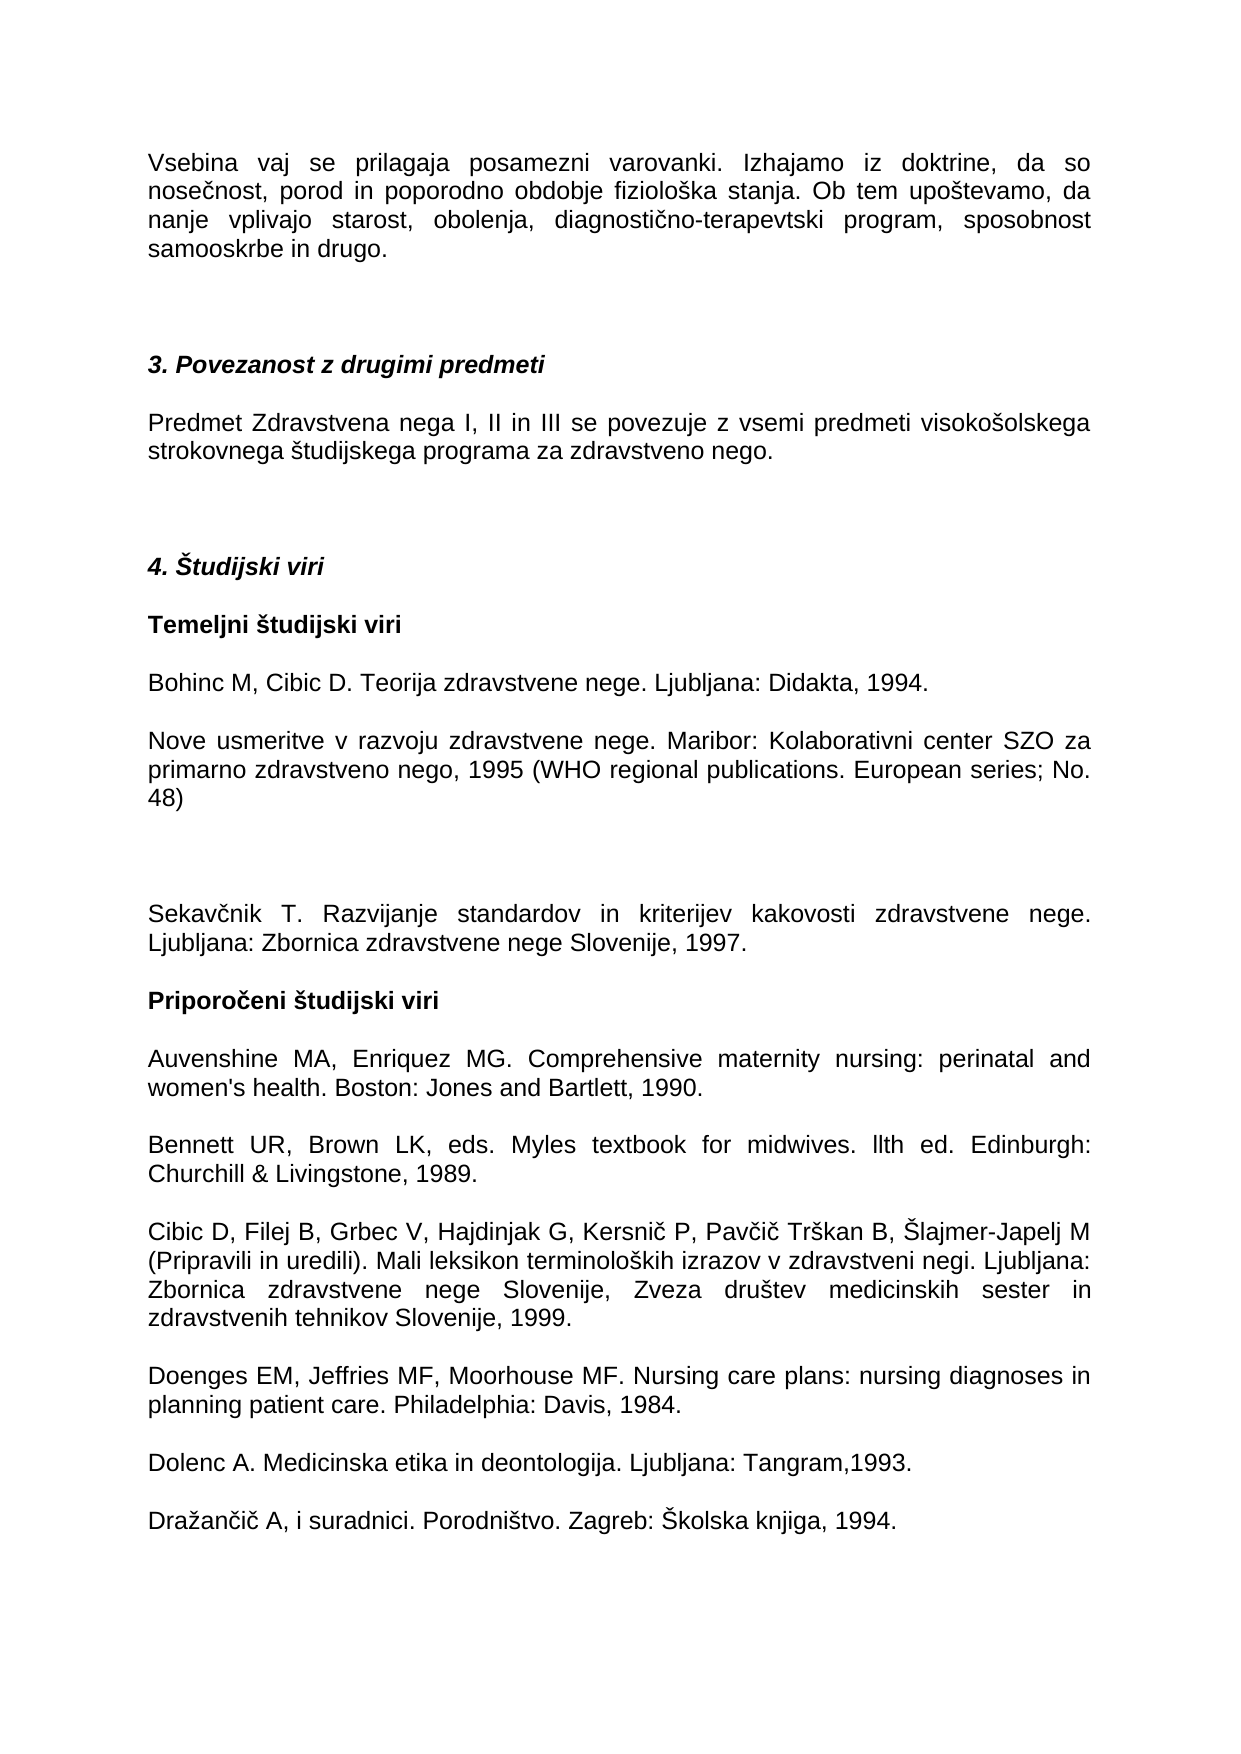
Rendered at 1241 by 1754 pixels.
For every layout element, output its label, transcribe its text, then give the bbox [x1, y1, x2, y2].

text Priporočeni študijski viri [148, 986, 1093, 1015]
text 4. Študijski viri [148, 552, 1093, 581]
text Nove usmeritve v razvoju zdravstvene nege. Maribor: Kolaborativni center SZO za primarno zdravstveno nego, 1995 (WHO regional publications. European series; No. 48) [148, 726, 1093, 812]
text Doenges EM, Jeffries MF, Moorhouse MF. Nursing care plans: nursing diagnoses in planning patient care. Philadelphia: Davis, 1984. [148, 1361, 1093, 1419]
text Sekavčnik T. Razvijanje standardov in kriterijev kakovosti zdravstvene nege. Ljubljana: Zbornica zdravstvene nege Slovenije, 1997. [148, 899, 1093, 957]
text 3. Povezanost z drugimi predmeti [148, 350, 1093, 378]
text Bennett UR, Brown LK, eds. Myles textbook for midwives. llth ed. Edinburgh: Churchill & Livingstone, 1989. [148, 1131, 1093, 1188]
text Predmet Zdravstvena nega I, II in III se povezuje z vsemi predmeti visokošolskega strokovnega študijskega programa za zdravstveno nego. [148, 408, 1093, 465]
text Temeljni študijski viri [148, 610, 1093, 639]
text Bohinc M, Cibic D. Teorija zdravstvene nege. Ljubljana: Didakta, 1994. [148, 668, 1093, 697]
text Dolenc A. Medicinska etika in deontologija. Ljubljana: Tangram,1993. [148, 1448, 1093, 1477]
text Vsebina vaj se prilagaja posamezni varovanki. Izhajamo iz doktrine, da so nosečnost, porod in poporodno obdobje fiziološka stanja. Ob tem upoštevamo, da nanje vplivajo starost, obolenja, diagnostično-terapevtski program, sposobnost samooskrbe in drugo. [148, 148, 1093, 263]
text Cibic D, Filej B, Grbec V, Hajdinjak G, Kersnič P, Pavčič Trškan B, Šlajmer-Japelj M (Pripravili in uredili). Mali leksikon terminoloških izrazov v zdravstveni negi. Ljubljana: Zbornica zdravstvene nege Slovenije, Zveza društev medicinskih sester in zdravstvenih tehnikov Slovenije, 1999. [148, 1217, 1093, 1332]
text Auvenshine MA, Enriquez MG. Comprehensive maternity nursing: perinatal and women's health. Boston: Jones and Bartlett, 1990. [148, 1044, 1093, 1101]
text Dražančič A, i suradnici. Porodništvo. Zagreb: Školska knjiga, 1994. [148, 1506, 1093, 1535]
